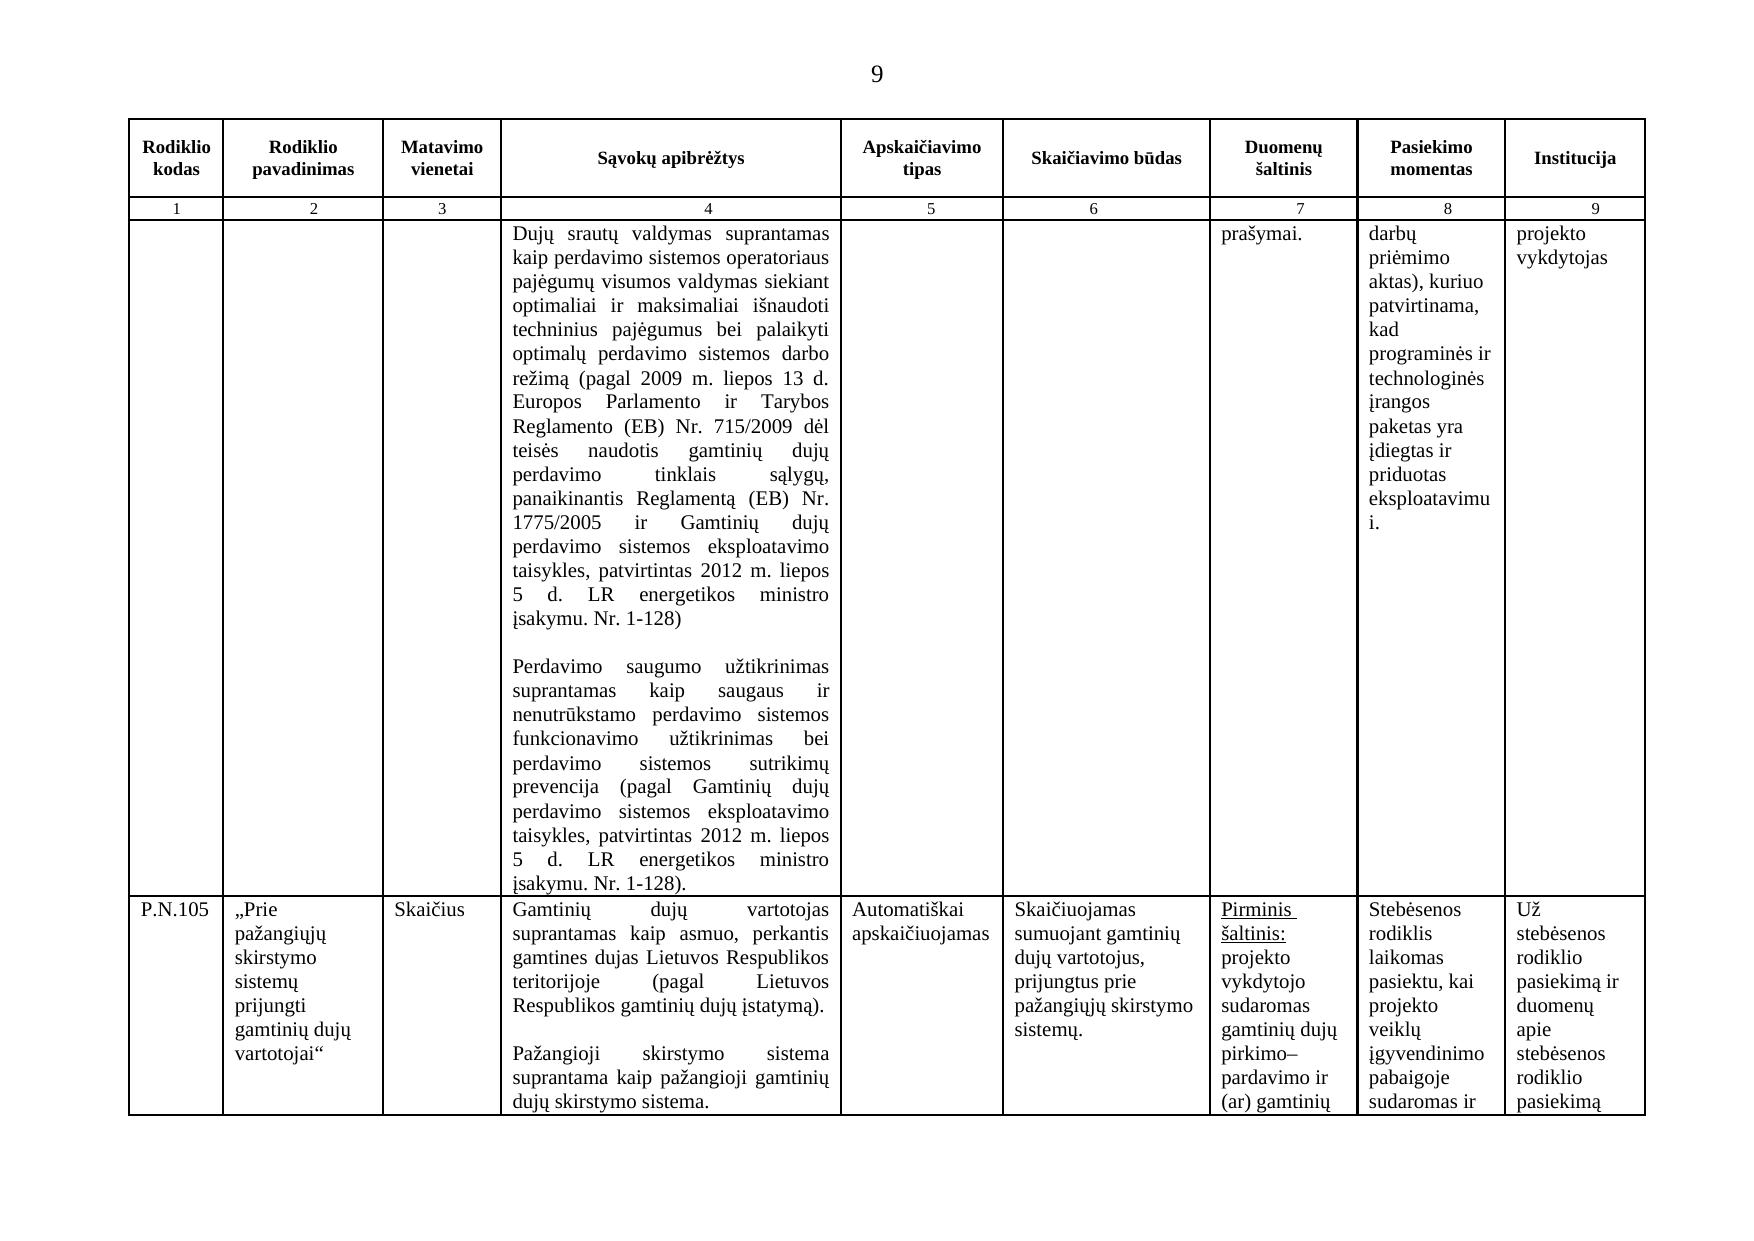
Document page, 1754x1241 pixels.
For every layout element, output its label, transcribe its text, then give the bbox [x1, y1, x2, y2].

table_cell [130, 221, 222, 895]
table_cell Automatiškai apskaičiuojamas [842, 897, 1002, 1113]
table_header Sąvokų apibrėžtys [502, 120, 840, 196]
table_cell 3 [384, 198, 500, 219]
table_cell 1 [130, 198, 222, 219]
table_cell P.N.105 [130, 897, 222, 1113]
table_cell Už stebėsenos rodiklio pasiekimą ir duomenų apie stebėsenos rodiklio pasiekimą [1506, 897, 1644, 1113]
table_cell prašymai. [1211, 221, 1356, 895]
table_cell 4 [502, 198, 840, 219]
table_cell 5 [842, 198, 1002, 219]
table_cell „Prie pažangiųjų skirstymo sistemų prijungti gamtinių dujų vartotojai“ [224, 897, 382, 1113]
table_header Pasiekimo momentas [1359, 120, 1504, 196]
table_cell Stebėsenos rodiklis laikomas pasiektu, kai projekto veiklų įgyvendinimo pabaigoje sudaromas ir [1359, 897, 1504, 1113]
table_cell 9 [1506, 198, 1644, 219]
table_cell 8 [1359, 198, 1504, 219]
table_cell Pirminis šaltinis: projekto vykdytojo sudaromas gamtinių dujų pirkimo–pardavimo ir (ar) gamtinių [1211, 897, 1356, 1113]
table_cell Dujų srautų valdymas suprantamas kaip perdavimo sistemos operatoriaus pajėgumų visumos valdymas siekiant optimaliai ir maksimaliai išnaudoti techninius pajėgumus bei palaikyti optimalų perdavimo sistemos darbo režimą (pagal 2009 m. liepos 13 d. Europos Parlamento ir Tarybos Reglamento (EB) Nr. 715/2009 dėl teisės naudotis gamtinių dujų perdavimo tinklais sąlygų, panaikinantis Reglamentą (EB) Nr. 1775/2005 ir Gamtinių dujų perdavimo sistemos eksploatavimo taisykles, patvirtintas 2012 m. liepos 5 d. LR energetikos ministro įsakymu. Nr. 1-128) Perdavimo saugumo užtikrinimas suprantamas kaip saugaus ir nenutrūkstamo perdavimo sistemos funkcionavimo užtikrinimas bei perdavimo sistemos sutrikimų prevencija (pagal Gamtinių dujų perdavimo sistemos eksploatavimo taisykles, patvirtintas 2012 m. liepos 5 d. LR energetikos ministro įsakymu. Nr. 1-128). [502, 221, 840, 895]
table_cell [1004, 221, 1209, 895]
table_cell [384, 221, 500, 895]
table_header Institucija [1506, 120, 1644, 196]
table_header Matavimo vienetai [384, 120, 500, 196]
table_cell Skaičius [384, 897, 500, 1113]
table_cell [224, 221, 382, 895]
table_cell [842, 221, 1002, 895]
table_cell Gamtinių dujų vartotojas suprantamas kaip asmuo, perkantis gamtines dujas Lietuvos Respublikos teritorijoje (pagal Lietuvos Respublikos gamtinių dujų įstatymą). Pažangioji skirstymo sistema suprantama kaip pažangioji gamtinių dujų skirstymo sistema. [502, 897, 840, 1113]
table_cell projekto vykdytojas [1506, 221, 1644, 895]
table_header Skaičiavimo būdas [1004, 120, 1209, 196]
table_header Duomenų šaltinis [1211, 120, 1356, 196]
table_cell 2 [224, 198, 382, 219]
table_header Rodiklio pavadinimas [224, 120, 382, 196]
table_header Apskaičiavimo tipas [842, 120, 1002, 196]
table_header Rodiklio kodas [130, 120, 222, 196]
table_cell Skaičiuojamas sumuojant gamtinių dujų vartotojus, prijungtus prie pažangiųjų skirstymo sistemų. [1004, 897, 1209, 1113]
table_cell 7 [1211, 198, 1356, 219]
table_cell darbų priėmimo aktas), kuriuo patvirtinama, kad programinės ir technologinės įrangos paketas yra įdiegtas ir priduotas eksploatavimui. [1359, 221, 1504, 895]
table_cell 6 [1004, 198, 1209, 219]
